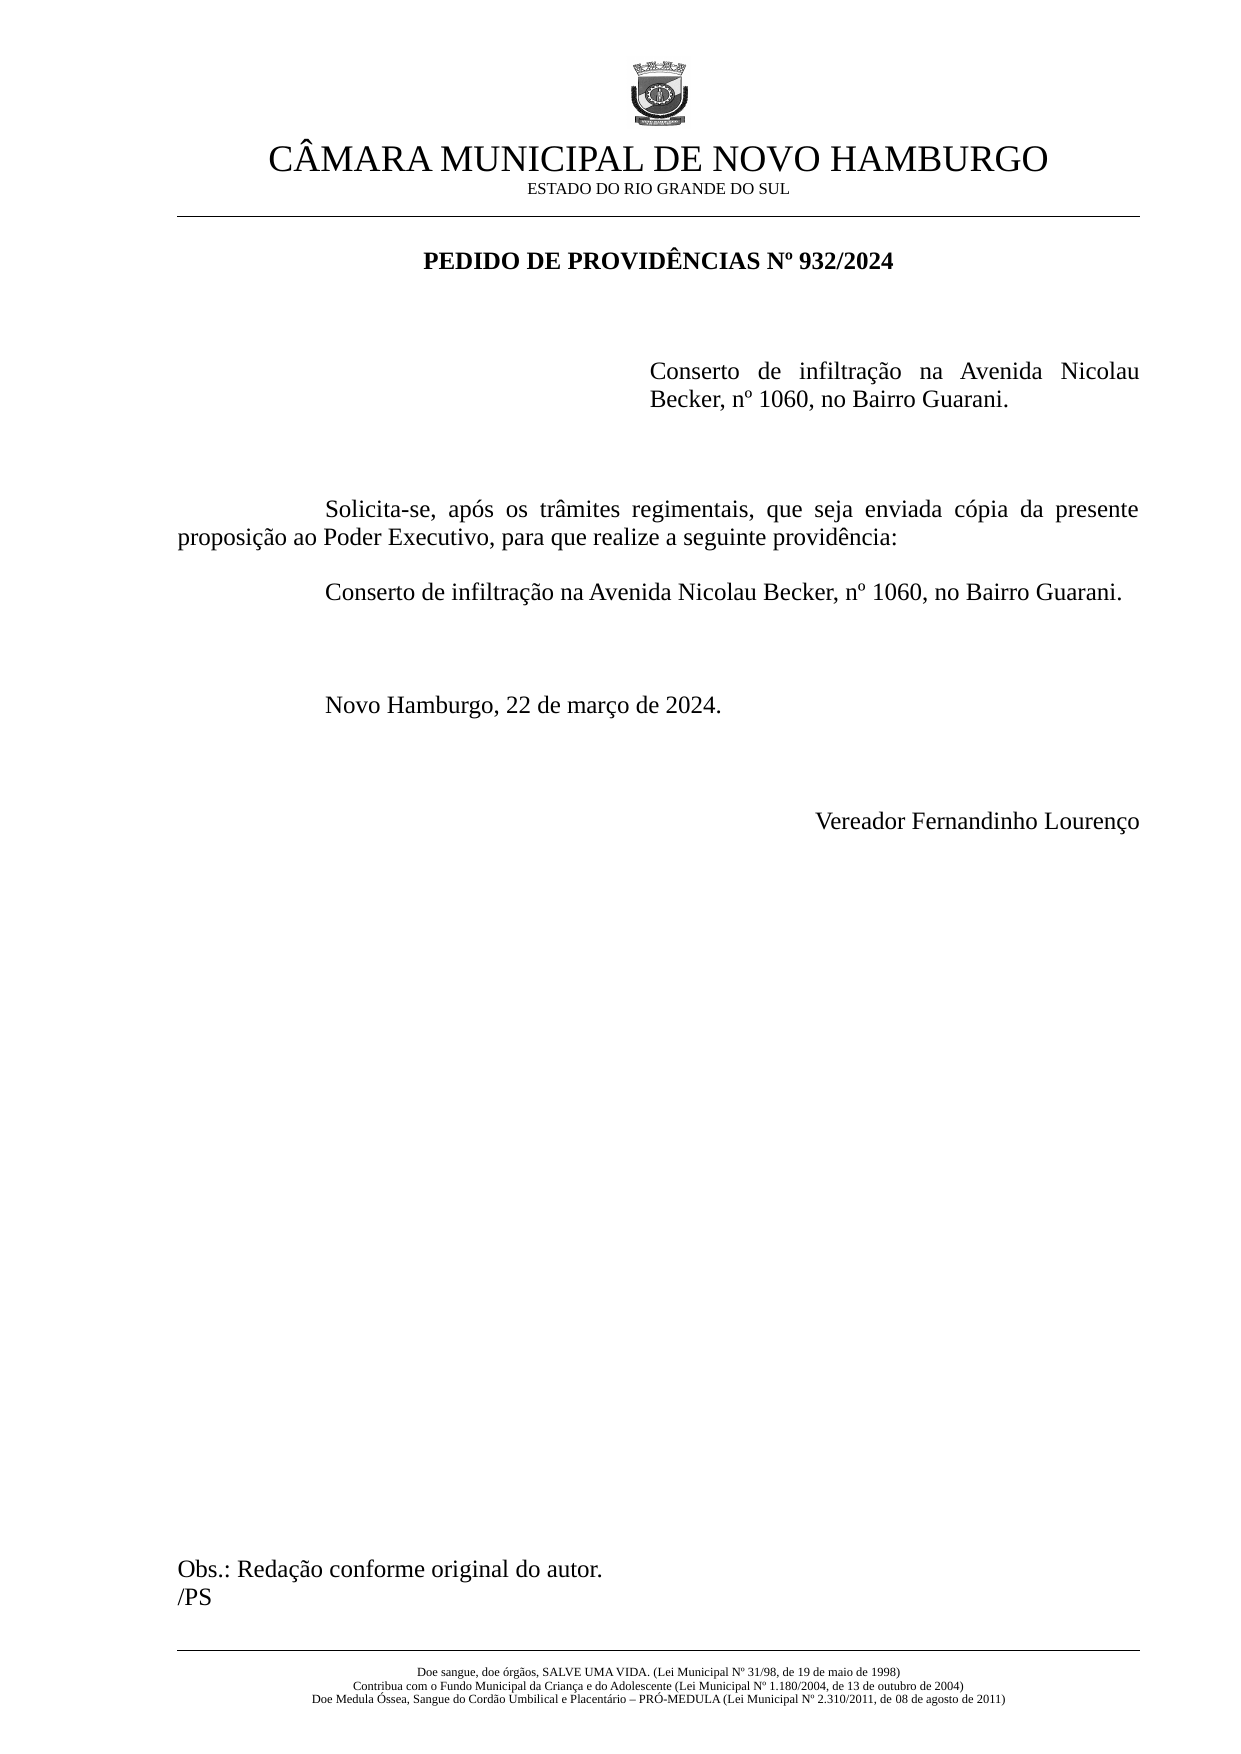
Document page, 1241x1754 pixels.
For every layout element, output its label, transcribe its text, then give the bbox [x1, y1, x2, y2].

text Solicita-se, após os trâmites regimentais, que seja enviada cópia da presente proposição ao Poder Executivo, para que realize a seguinte providência: [177, 495, 1140, 551]
text Novo Hamburgo, 22 de março de 2024. [177, 691, 1140, 719]
text Vereador Fernandinho Lourenço [649, 807, 1140, 835]
list Conserto de infiltração na Avenida Nicolau Becker, nº 1060, no Bairro Guarani. [614, 357, 1140, 413]
text Obs.: Redação conforme original do autor. [177, 1555, 1140, 1583]
text PEDIDO DE PROVIDÊNCIAS Nº 932/2024 [177, 247, 1140, 274]
text /PS [177, 1583, 1140, 1611]
list Conserto de infiltração na Avenida Nicolau Becker, nº 1060, no Bairro Guarani. [177, 578, 1140, 606]
